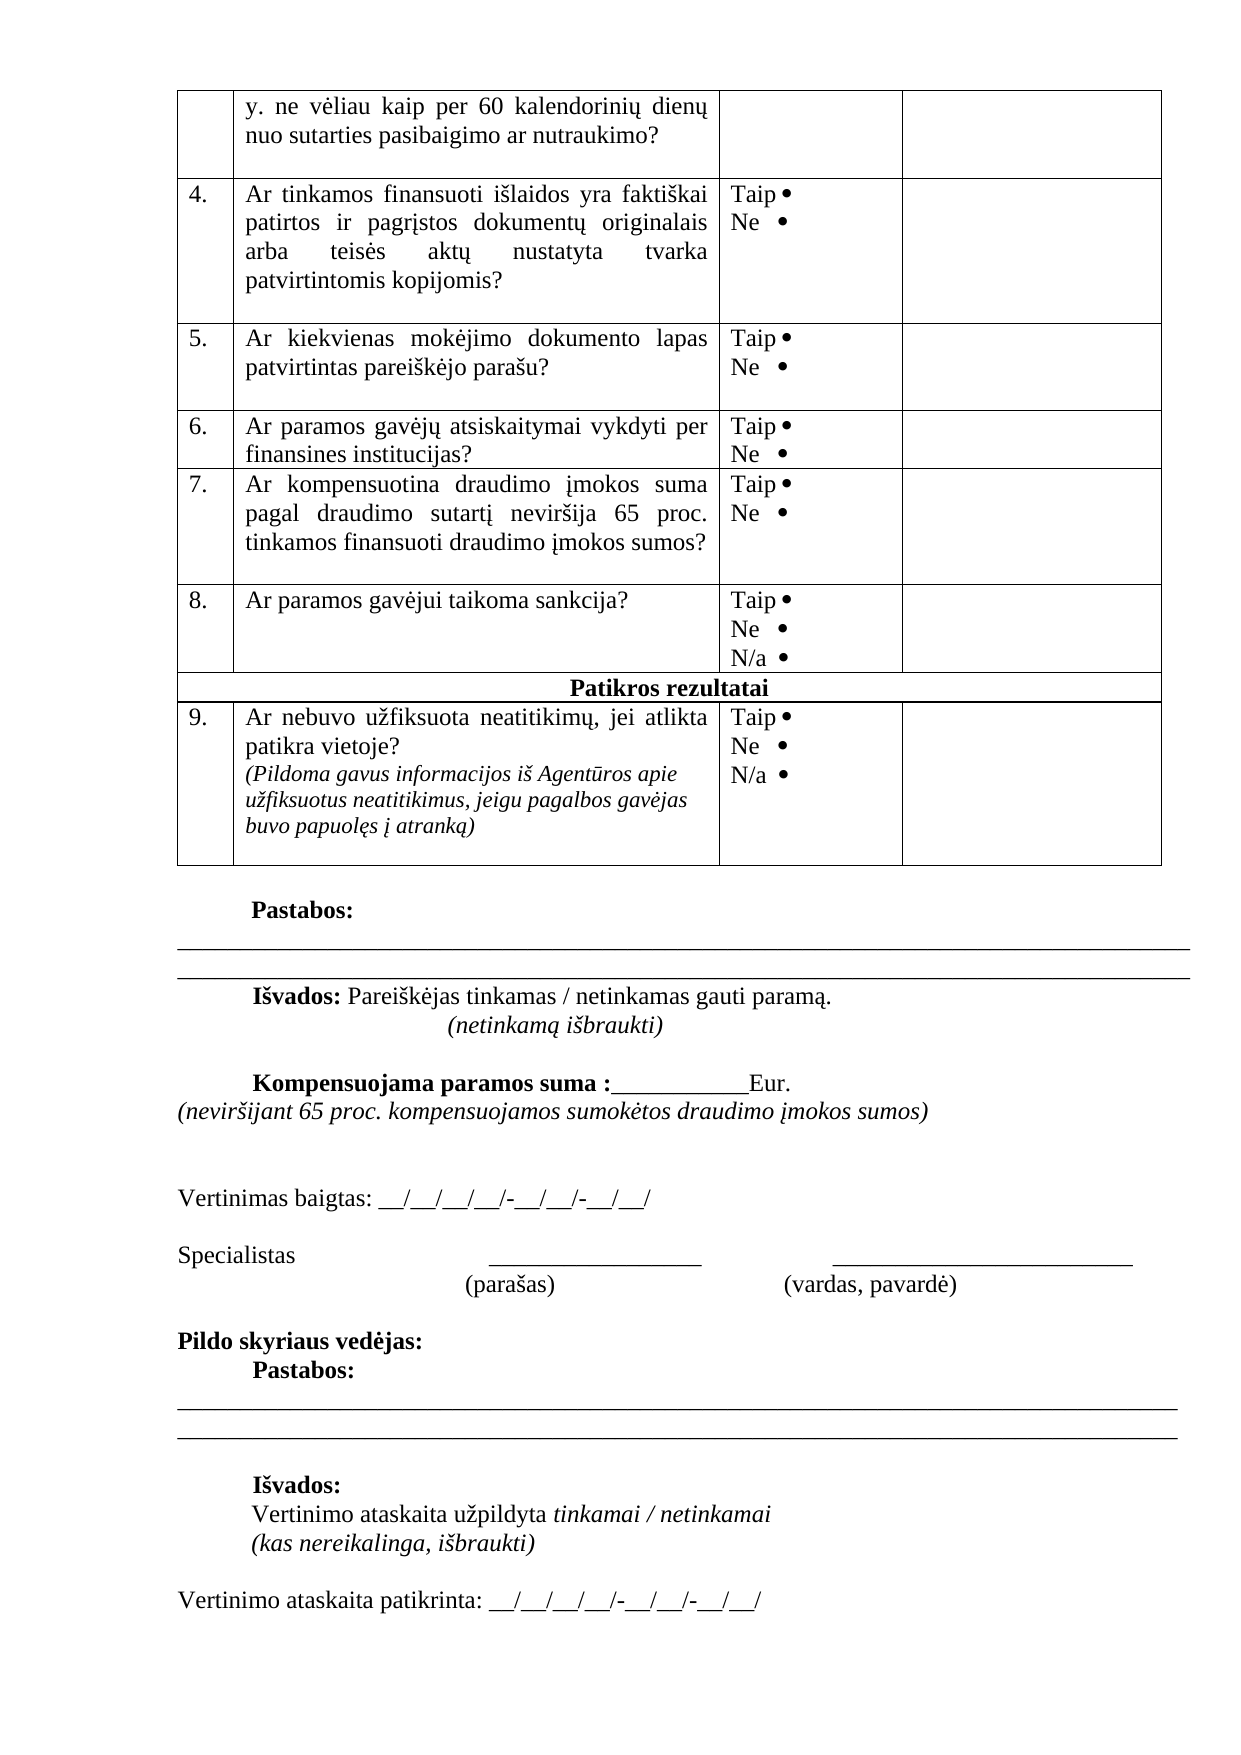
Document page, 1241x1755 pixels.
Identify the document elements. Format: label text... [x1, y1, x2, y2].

text Pastabos: [177, 1355, 1181, 1384]
text (parašas) (vardas, pavardė) [177, 1269, 1162, 1298]
table_cell 6. [178, 411, 233, 468]
table_cell y. ne vėliau kaip per 60 kalendorinių dienų nuo sutarties pasibaigimo ar nutraukimo? [234, 91, 719, 178]
table_cell [720, 91, 902, 178]
text Pastabos: [177, 895, 1181, 924]
text (neviršijant 65 proc. kompensuojamos sumokėtos draudimo įmokos sumos) [177, 1096, 1184, 1125]
table_cell Taip  Ne  N/a  [720, 585, 902, 672]
table_cell Taip  Ne  [720, 324, 902, 410]
table_cell 5. [178, 324, 233, 410]
table_cell [903, 91, 1161, 178]
text (netinkamą išbraukti) [312, 1010, 1184, 1039]
table_cell [903, 469, 1161, 584]
table_cell 7. [178, 469, 233, 584]
table_cell Ar kiekvienas mokėjimo dokumento lapas patvirtintas pareiškėjo parašu? [234, 324, 719, 410]
text ________________________________________________________________________________________________________________________________________________________________ [177, 1384, 1184, 1441]
table_cell Taip  Ne  N/a  [720, 703, 902, 865]
text Išvados: Pareiškėjas tinkamas / netinkamas gauti paramą. [177, 981, 1184, 1010]
table_cell [903, 179, 1161, 322]
table_cell 8. [178, 585, 233, 672]
table_cell Ar paramos gavėjų atsiskaitymai vykdyti per finansines institucijas? [234, 411, 719, 468]
text _________________________________________________________________________________ [177, 924, 1190, 949]
table_cell [903, 411, 1161, 468]
table_cell Taip  Ne  [720, 469, 902, 584]
table_cell Ar paramos gavėjui taikoma sankcija? [234, 585, 719, 672]
table_cell 9. [178, 703, 233, 865]
table_cell Ar tinkamos finansuoti išlaidos yra faktiškai patirtos ir pagrįstos dokumentų originalais arba teisės aktų nustatyta tvarka patvirtintomis kopijomis? [234, 179, 719, 322]
text Vertinimo ataskaita užpildyta tinkamai / netinkamai [177, 1499, 1181, 1528]
table_cell Taip  Ne  [720, 411, 902, 468]
table_cell [903, 703, 1161, 865]
text Pildo skyriaus vedėjas: [177, 1326, 1162, 1355]
text Kompensuojama paramos suma :___________Eur. [177, 1068, 1184, 1096]
text Specialistas _________________ ________________________ [177, 1240, 1184, 1269]
text Vertinimas baigtas: __/__/__/__/-__/__/-__/__/ [177, 1183, 1162, 1211]
table_cell Ar nebuvo užfiksuota neatitikimų, jei atlikta patikra vietoje? (Pildoma gavus informacijos iš Agentūros apie užfiksuotus neatitikimus, jeigu pagalbos gavėjas buvo papuolęs į atranką) [234, 703, 719, 865]
text Išvados: [177, 1470, 1184, 1499]
table_cell [903, 585, 1161, 672]
table_cell Patikros rezultatai [178, 673, 1161, 701]
text Vertinimo ataskaita patikrinta: __/__/__/__/-__/__/-__/__/ [177, 1585, 1162, 1614]
table_cell 4. [178, 179, 233, 322]
text _________________________________________________________________________________ [177, 950, 1190, 978]
table_cell [903, 324, 1161, 410]
table_cell [178, 91, 233, 178]
table_cell Ar kompensuotina draudimo įmokos suma pagal draudimo sutartį neviršija 65 proc. tinkamos finansuoti draudimo įmokos sumos? [234, 469, 719, 584]
text (kas nereikalinga, išbraukti) [177, 1528, 1181, 1556]
table_cell Taip  Ne  [720, 179, 902, 322]
